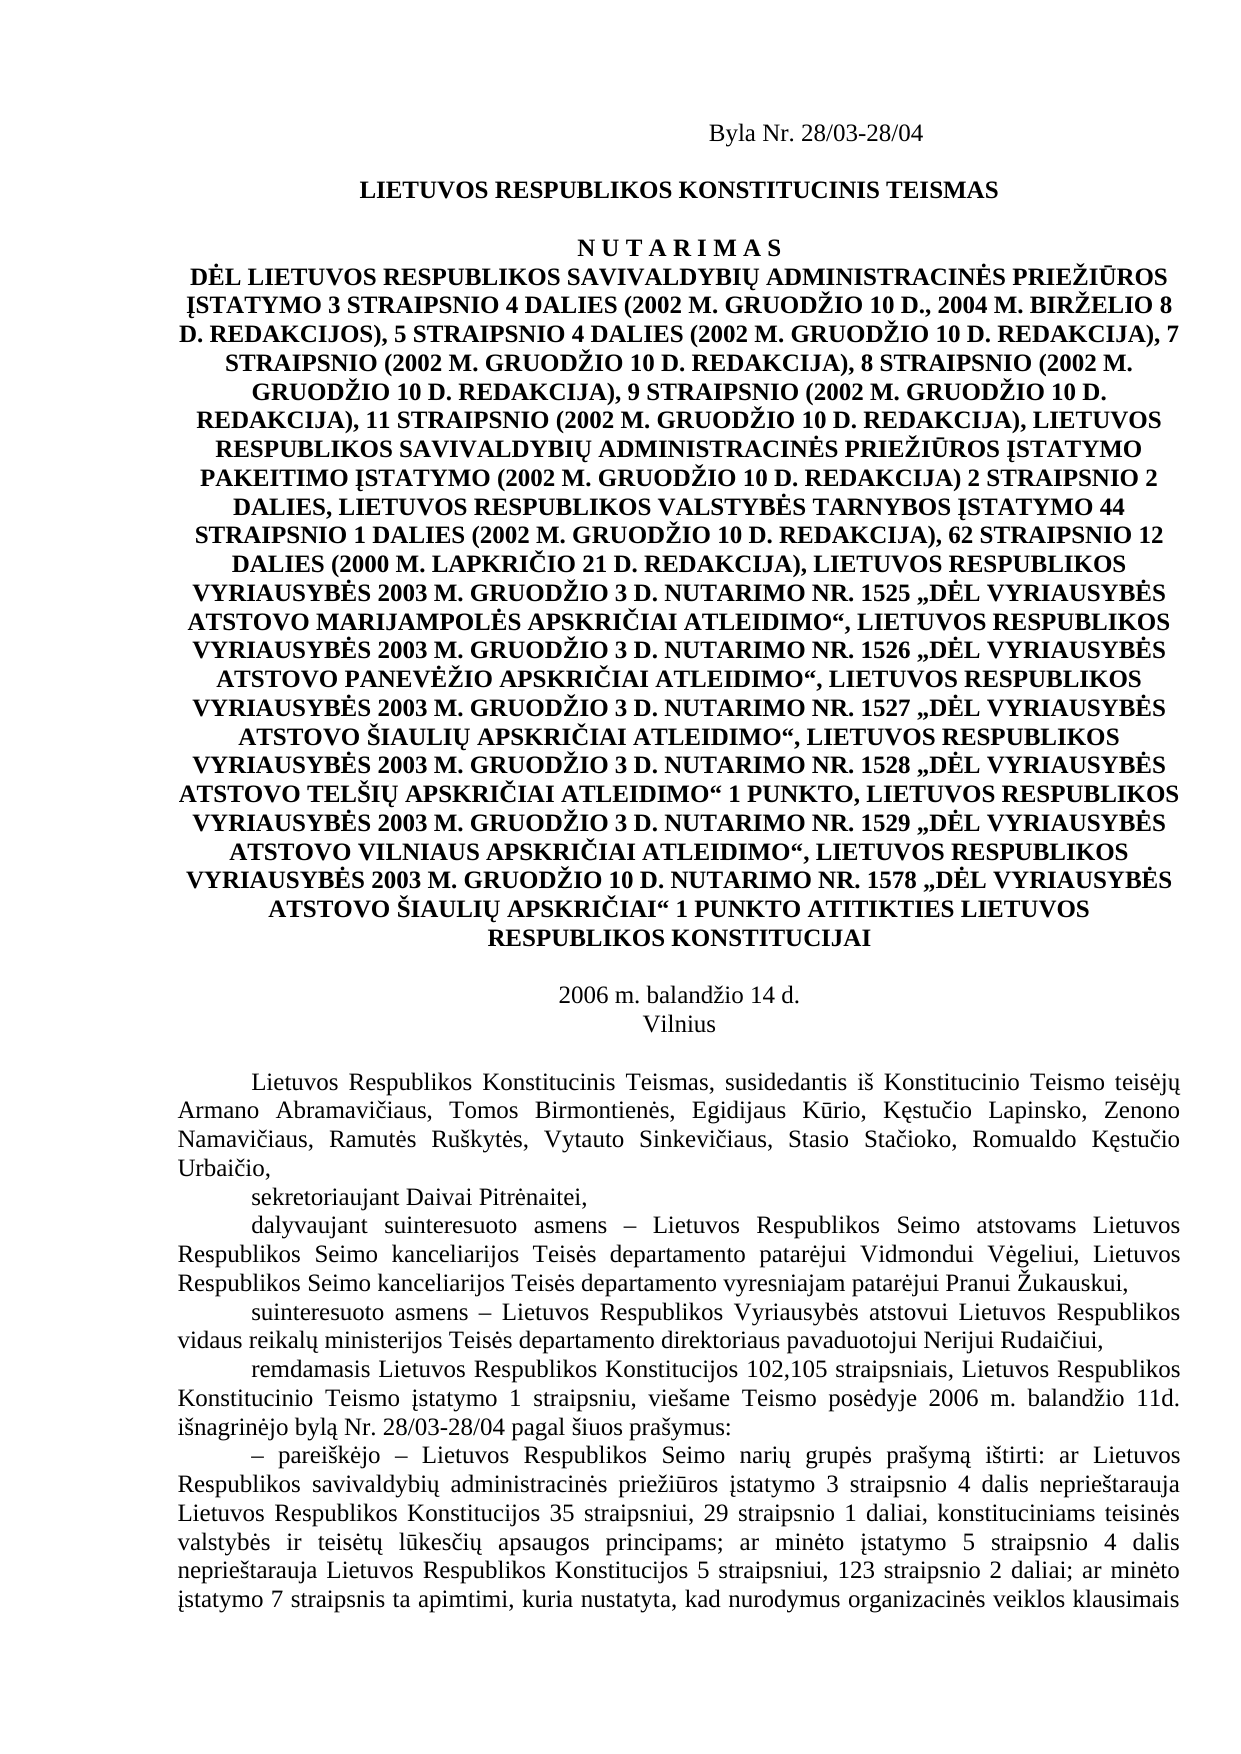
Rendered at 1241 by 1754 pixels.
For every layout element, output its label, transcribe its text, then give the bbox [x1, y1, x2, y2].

text dalyvaujant suinteresuoto asmens – Lietuvos Respublikos Seimo atstovams Lietuvos Respublikos Seimo kanceliarijos Teisės departamento patarėjui Vidmondui Vėgeliui, Lietuvos Respublikos Seimo kanceliarijos Teisės departamento vyresniajam patarėjui Pranui Žukauskui, [177, 1211, 1181, 1297]
text remdamasis Lietuvos Respublikos Konstitucijos 102,105 straipsniais, Lietuvos Respublikos Konstitucinio Teismo įstatymo 1 straipsniu, viešame Teismo posėdyje 2006 m. balandžio 11d. išnagrinėjo bylą Nr. 28/03-28/04 pagal šiuos prašymus: [177, 1354, 1181, 1441]
text – pareiškėjo – Lietuvos Respublikos Seimo narių grupės prašymą ištirti: ar Lietuvos Respublikos savivaldybių administracinės priežiūros įstatymo 3 straipsnio 4 dalis neprieštarauja Lietuvos Respublikos Konstitucijos 35 straipsniui, 29 straipsnio 1 daliai, konstituciniams teisinės valstybės ir teisėtų lūkesčių apsaugos principams; ar minėto įstatymo 5 straipsnio 4 dalis neprieštarauja Lietuvos Respublikos Konstitucijos 5 straipsniui, 123 straipsnio 2 daliai; ar minėto įstatymo 7 straipsnis ta apimtimi, kuria nustatyta, kad nurodymus organizacinės veiklos klausimais [177, 1441, 1181, 1613]
text Byla Nr. 28/03-28/04 [177, 118, 1181, 147]
text Vilnius [177, 1009, 1181, 1038]
text LIETUVOS RESPUBLIKOS KONSTITUCINIS TEISMAS [177, 176, 1181, 204]
text N U T A R I M A S [177, 233, 1181, 262]
text Lietuvos Respublikos Konstitucinis Teismas, susidedantis iš Konstitucinio Teismo teisėjų Armano Abramavičiaus, Tomos Birmontienės, Egidijaus Kūrio, Kęstučio Lapinsko, Zenono Namavičiaus, Ramutės Ruškytės, Vytauto Sinkevičiaus, Stasio Stačioko, Romualdo Kęstučio Urbaičio, [177, 1067, 1181, 1182]
text suinteresuoto asmens – Lietuvos Respublikos Vyriausybės atstovui Lietuvos Respublikos vidaus reikalų ministerijos Teisės departamento direktoriaus pavaduotojui Nerijui Rudaičiui, [177, 1297, 1181, 1354]
text 2006 m. balandžio 14 d. [177, 981, 1181, 1009]
text DĖL LIETUVOS RESPUBLIKOS SAVIVALDYBIŲ ADMINISTRACINĖS PRIEŽIŪROS ĮSTATYMO 3 STRAIPSNIO 4 DALIES (2002 M. GRUODŽIO 10 D., 2004 M. BIRŽELIO 8 D. REDAKCIJOS), 5 STRAIPSNIO 4 DALIES (2002 M. GRUODŽIO 10 D. REDAKCIJA), 7 STRAIPSNIO (2002 M. GRUODŽIO 10 D. REDAKCIJA), 8 STRAIPSNIO (2002 M. GRUODŽIO 10 D. REDAKCIJA), 9 STRAIPSNIO (2002 M. GRUODŽIO 10 D. REDAKCIJA), 11 STRAIPSNIO (2002 M. GRUODŽIO 10 D. REDAKCIJA), LIETUVOS RESPUBLIKOS SAVIVALDYBIŲ ADMINISTRACINĖS PRIEŽIŪROS ĮSTATYMO PAKEITIMO ĮSTATYMO (2002 M. GRUODŽIO 10 D. REDAKCIJA) 2 STRAIPSNIO 2 DALIES, LIETUVOS RESPUBLIKOS VALSTYBĖS TARNYBOS ĮSTATYMO 44 STRAIPSNIO 1 DALIES (2002 M. GRUODŽIO 10 D. REDAKCIJA), 62 STRAIPSNIO 12 DALIES (2000 M. LAPKRIČIO 21 D. REDAKCIJA), LIETUVOS RESPUBLIKOS VYRIAUSYBĖS 2003 M. GRUODŽIO 3 D. NUTARIMO NR. 1525 „DĖL VYRIAUSYBĖS ATSTOVO MARIJAMPOLĖS APSKRIČIAI ATLEIDIMO“, LIETUVOS RESPUBLIKOS VYRIAUSYBĖS 2003 M. GRUODŽIO 3 D. NUTARIMO NR. 1526 „DĖL VYRIAUSYBĖS ATSTOVO PANEVĖŽIO APSKRIČIAI ATLEIDIMO“, LIETUVOS RESPUBLIKOS VYRIAUSYBĖS 2003 M. GRUODŽIO 3 D. NUTARIMO NR. 1527 „DĖL VYRIAUSYBĖS ATSTOVO ŠIAULIŲ APSKRIČIAI ATLEIDIMO“, LIETUVOS RESPUBLIKOS VYRIAUSYBĖS 2003 M. GRUODŽIO 3 D. NUTARIMO NR. 1528 „DĖL VYRIAUSYBĖS ATSTOVO TELŠIŲ APSKRIČIAI ATLEIDIMO“ 1 PUNKTO, LIETUVOS RESPUBLIKOS VYRIAUSYBĖS 2003 M. GRUODŽIO 3 D. NUTARIMO NR. 1529 „DĖL VYRIAUSYBĖS ATSTOVO VILNIAUS APSKRIČIAI ATLEIDIMO“, LIETUVOS RESPUBLIKOS VYRIAUSYBĖS 2003 M. GRUODŽIO 10 D. NUTARIMO NR. 1578 „DĖL VYRIAUSYBĖS ATSTOVO ŠIAULIŲ APSKRIČIAI“ 1 PUNKTO ATITIKTIES LIETUVOS RESPUBLIKOS KONSTITUCIJAI [177, 262, 1181, 952]
text sekretoriaujant Daivai Pitrėnaitei, [177, 1182, 1181, 1211]
